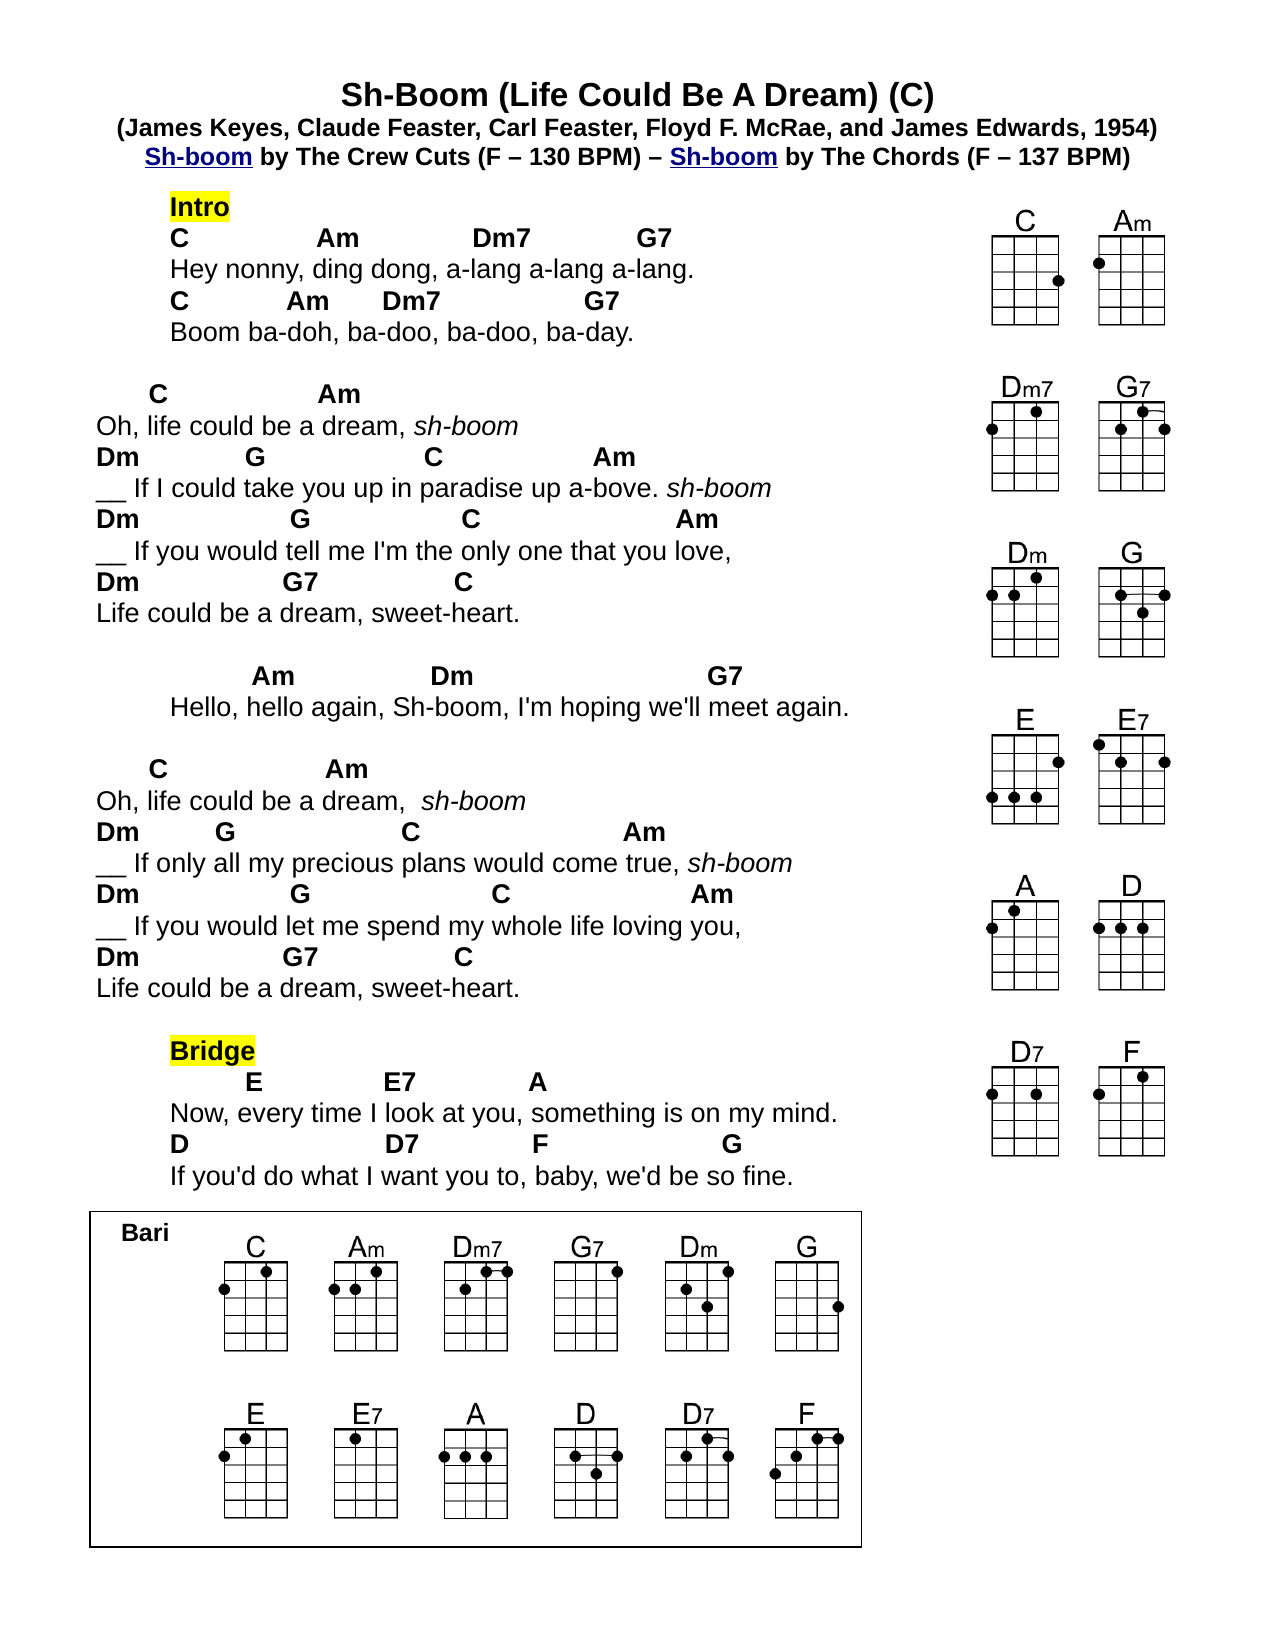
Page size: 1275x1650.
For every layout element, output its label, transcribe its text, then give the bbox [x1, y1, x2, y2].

picture [1081, 690, 1182, 841]
table_cell [972, 1017, 1078, 1211]
table_cell [972, 684, 1078, 851]
table_header [972, 185, 1078, 352]
picture [537, 1218, 634, 1368]
picture [1081, 856, 1182, 1007]
table_cell [751, 1212, 861, 1378]
table_cell [1078, 1017, 1185, 1211]
picture [975, 1022, 1076, 1173]
table_cell [972, 851, 1078, 1017]
table_cell [531, 1379, 641, 1546]
table_cell [310, 1379, 421, 1546]
picture [975, 191, 1076, 342]
picture [648, 1218, 744, 1368]
picture [317, 1218, 414, 1368]
table_cell [1078, 352, 1185, 518]
table_cell Bari [91, 1212, 200, 1378]
table_cell [972, 518, 1078, 684]
picture [975, 856, 1076, 1007]
table_cell [200, 1379, 310, 1546]
picture [975, 357, 1076, 508]
table_cell [91, 1379, 200, 1546]
table_cell [972, 352, 1078, 518]
table_header Intro C Am Dm7 G7 Hey nonny, ding dong, a-lang a-lang a-lang. C Am Dm7 G7 Boom ba-doh, ba-doo, ba-doo, ba-day. C Am Oh, life could be a dream, sh-boom Dm G C Am __ If I could take you up in paradise up a-bove. sh-boom Dm G C Am __ If you would tell me I'm the only one that you love, Dm G7 C Life could be a dream, sweet-heart. Am Dm G7 Hello, hello again, Sh-boom, I'm hoping we'll meet again. C Am Oh, life could be a dream, sh-boom Dm G C Am __ If only all my precious plans would come true, sh-boom Dm G C Am __ If you would let me spend my whole life loving you, Dm G7 C Life could be a dream, sweet-heart. Bridge E E7 A Now, every time I look at you, something is on my mind. D D7 F G If you'd do what I want you to, baby, we'd be so fine. [90, 185, 972, 1211]
table_cell [1078, 1379, 1185, 1546]
table_cell [641, 1379, 751, 1546]
table_cell [310, 1212, 421, 1378]
table_cell [1078, 851, 1185, 1017]
picture [317, 1384, 414, 1535]
table_cell [421, 1379, 531, 1546]
table_cell [531, 1212, 641, 1378]
table_cell [1078, 518, 1185, 684]
table_cell [421, 1212, 531, 1378]
picture [427, 1218, 524, 1368]
picture [648, 1384, 744, 1535]
picture [207, 1384, 304, 1535]
picture [758, 1384, 855, 1535]
table_cell [200, 1212, 310, 1378]
picture [1081, 357, 1182, 508]
picture [1081, 191, 1182, 342]
picture [975, 523, 1076, 674]
picture [537, 1384, 634, 1535]
table_cell [972, 1211, 1078, 1378]
table_cell [862, 1211, 972, 1378]
picture [758, 1218, 855, 1368]
picture [1081, 1022, 1182, 1173]
picture [1081, 523, 1182, 674]
text Sh-Boom (Life Could Be A Dream) (C) [90, 75, 1185, 113]
table_header [1078, 185, 1185, 352]
picture [207, 1218, 304, 1368]
table_cell [972, 1379, 1078, 1546]
table_cell [1078, 1211, 1185, 1378]
table_cell [1078, 684, 1185, 851]
text Sh-boom by The Crew Cuts (F – 130 BPM) – Sh-boom by The Chords (F – 137 BPM) [90, 142, 1185, 171]
table_cell [641, 1212, 751, 1378]
picture [427, 1384, 524, 1536]
table_cell [862, 1379, 972, 1546]
text (James Keyes, Claude Feaster, Carl Feaster, Floyd F. McRae, and James Edwards, 1954) [90, 113, 1185, 142]
picture [975, 690, 1076, 841]
table_cell [751, 1379, 861, 1546]
